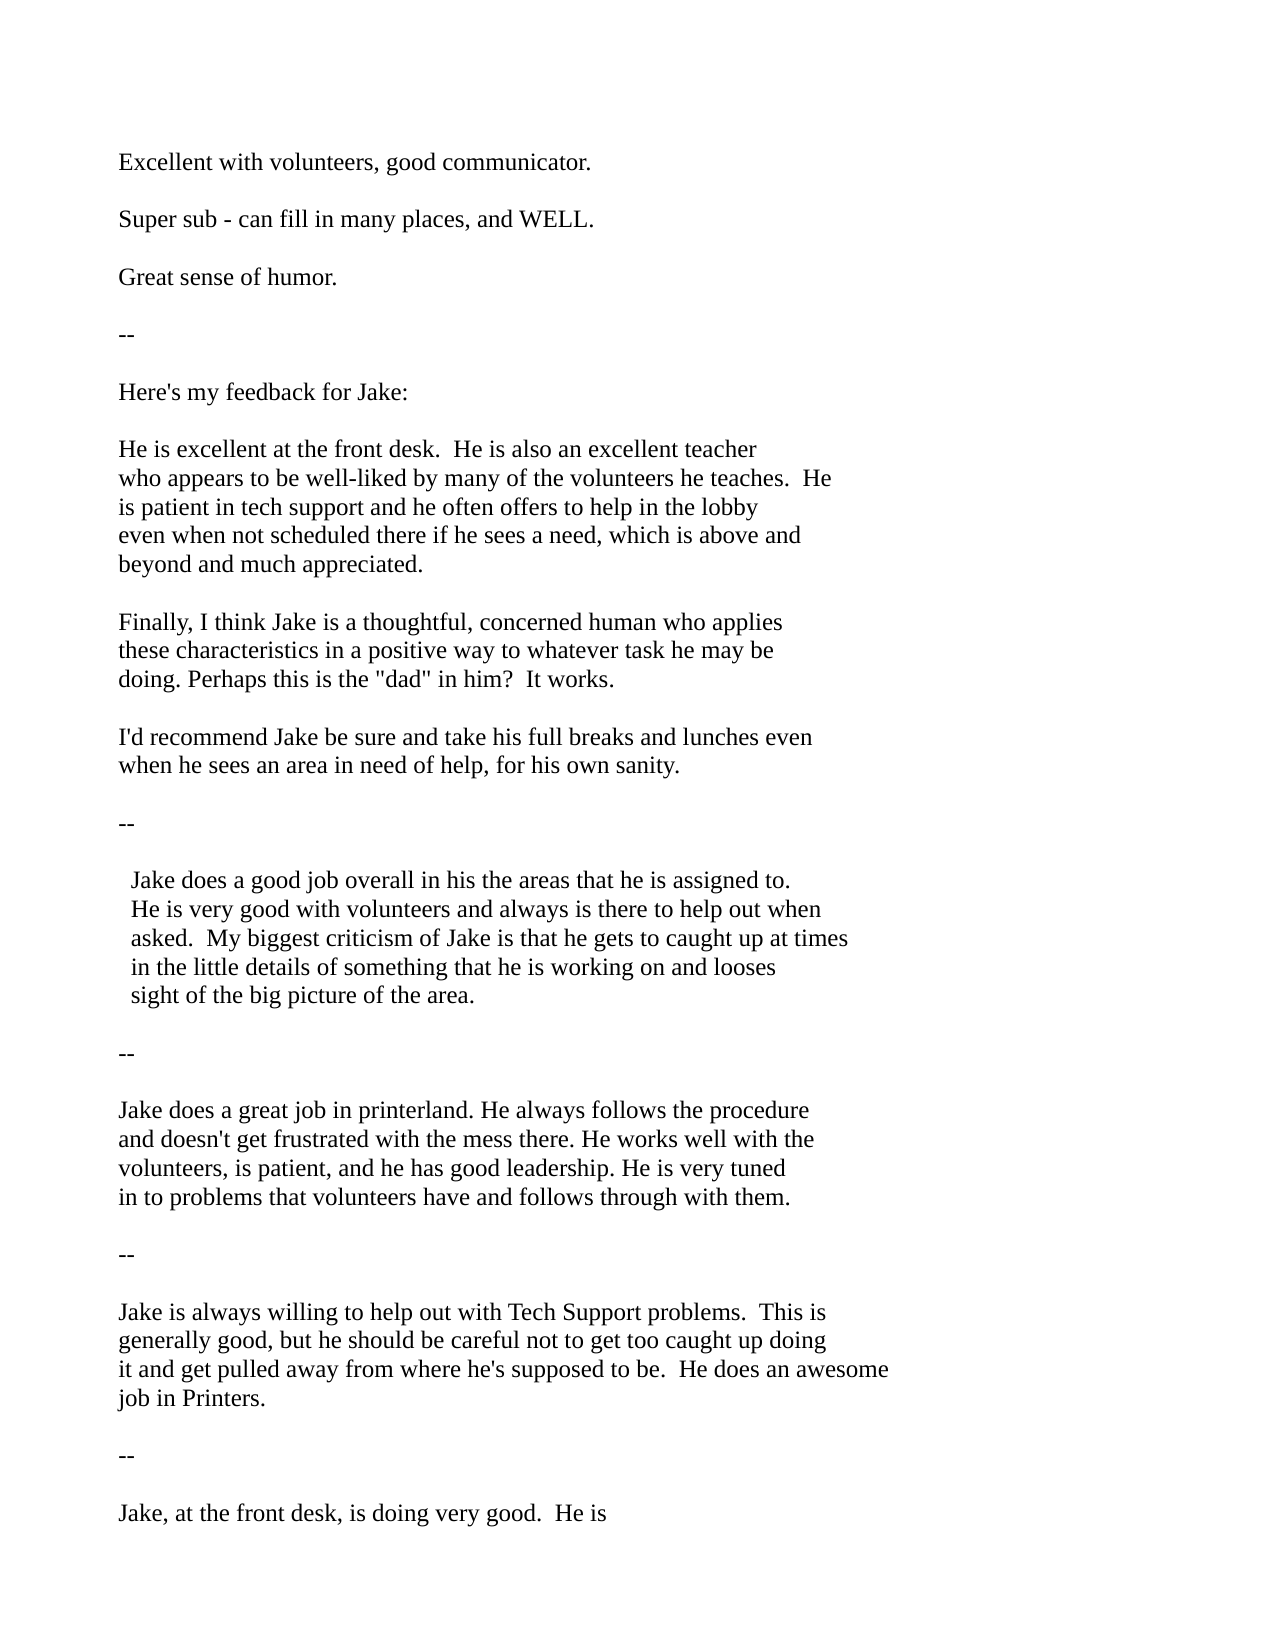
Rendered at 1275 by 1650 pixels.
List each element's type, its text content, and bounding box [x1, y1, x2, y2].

text -- [118, 1038, 1157, 1067]
text -- [118, 808, 1157, 837]
text generally good, but he should be careful not to get too caught up doing [118, 1326, 1157, 1354]
text Jake, at the front desk, is doing very good. He is [118, 1498, 1157, 1527]
text when he sees an area in need of help, for his own sanity. [118, 751, 1157, 779]
text Here's my feedback for Jake: [118, 377, 1157, 406]
text in the little details of something that he is working on and looses [118, 952, 1157, 981]
text is patient in tech support and he often offers to help in the lobby [118, 492, 1157, 521]
text Great sense of humor. [118, 262, 1157, 291]
text Jake does a great job in printerland. He always follows the procedure [118, 1096, 1157, 1124]
text -- [118, 319, 1157, 348]
text who appears to be well-liked by many of the volunteers he teaches. He [118, 463, 1157, 492]
text these characteristics in a positive way to whatever task he may be [118, 636, 1157, 664]
text even when not scheduled there if he sees a need, which is above and [118, 521, 1157, 549]
text Super sub - can fill in many places, and WELL. [118, 204, 1157, 233]
text He is very good with volunteers and always is there to help out when [118, 894, 1157, 923]
text job in Printers. [118, 1383, 1157, 1412]
text volunteers, is patient, and he has good leadership. He is very tuned [118, 1153, 1157, 1182]
text and doesn't get frustrated with the mess there. He works well with the [118, 1124, 1157, 1153]
text beyond and much appreciated. [118, 549, 1157, 578]
text doing. Perhaps this is the "dad" in him? It works. [118, 664, 1157, 693]
text sight of the big picture of the area. [118, 981, 1157, 1009]
text Excellent with volunteers, good communicator. [118, 147, 1157, 176]
text Finally, I think Jake is a thoughtful, concerned human who applies [118, 607, 1157, 636]
text -- [118, 1441, 1157, 1469]
text Jake does a good job overall in his the areas that he is assigned to. [118, 866, 1157, 894]
text Jake is always willing to help out with Tech Support problems. This is [118, 1297, 1157, 1326]
text in to problems that volunteers have and follows through with them. [118, 1182, 1157, 1211]
text it and get pulled away from where he's supposed to be. He does an awesome [118, 1354, 1157, 1383]
text asked. My biggest criticism of Jake is that he gets to caught up at times [118, 923, 1157, 952]
text He is excellent at the front desk. He is also an excellent teacher [118, 434, 1157, 463]
text -- [118, 1239, 1157, 1268]
text I'd recommend Jake be sure and take his full breaks and lunches even [118, 722, 1157, 751]
